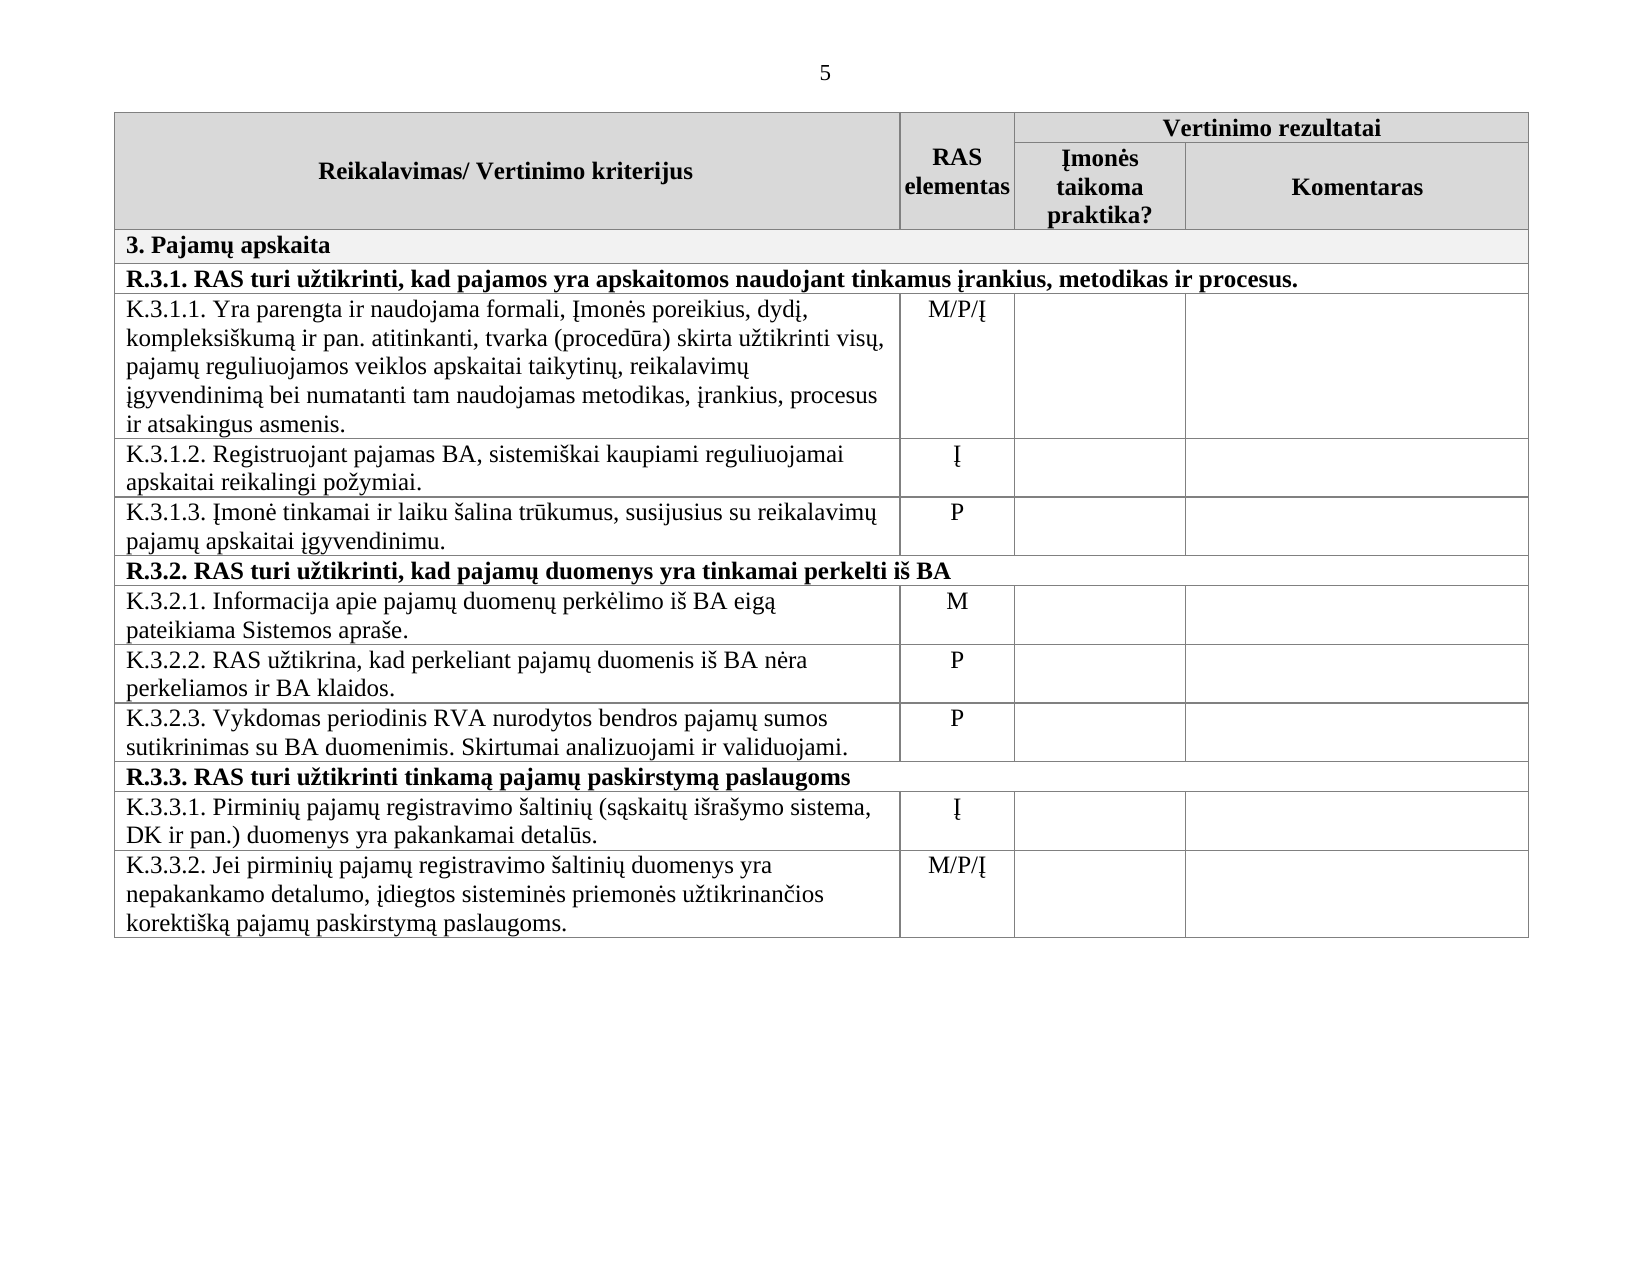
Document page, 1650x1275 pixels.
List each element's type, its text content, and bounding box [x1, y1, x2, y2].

table_cell R.3.3. RAS turi užtikrinti tinkamą pajamų paskirstymą paslaugoms [115, 762, 1528, 791]
table_cell K.3.1.2. Registruojant pajamas BA, sistemiškai kaupiami reguliuojamai apskaitai reikalingi požymiai. [115, 439, 899, 496]
table_cell R.3.2. RAS turi užtikrinti, kad pajamų duomenys yra tinkamai perkelti iš BA [115, 556, 1528, 585]
table_cell K.3.2.3. Vykdomas periodinis RVA nurodytos bendros pajamų sumos sutikrinimas su BA duomenimis. Skirtumai analizuojami ir validuojami. [115, 704, 899, 761]
table_cell 3. Pajamų apskaita [115, 230, 1528, 263]
table_cell P [901, 704, 1014, 761]
table_cell K.3.1.3. Įmonė tinkamai ir laiku šalina trūkumus, susijusius su reikalavimų pajamų apskaitai įgyvendinimu. [115, 498, 899, 555]
table_cell Į [901, 439, 1014, 496]
table_cell [1186, 294, 1528, 438]
table_cell [1186, 586, 1528, 644]
table_cell Komentaras [1186, 143, 1528, 229]
table_cell [1015, 851, 1185, 937]
table_cell [1015, 586, 1185, 644]
table_cell R.3.1. RAS turi užtikrinti, kad pajamos yra apskaitomos naudojant tinkamus įrankius, metodikas ir procesus. [115, 264, 1528, 293]
table_cell [1186, 439, 1528, 496]
table_header Vertinimo rezultatai [1015, 113, 1528, 142]
table_cell P [901, 645, 1014, 702]
table_cell M/P/Į [901, 294, 1014, 438]
table_cell [1015, 792, 1185, 849]
table_cell Į [901, 792, 1014, 849]
table_cell M [901, 586, 1014, 644]
table_cell K.3.2.2. RAS užtikrina, kad perkeliant pajamų duomenis iš BA nėra perkeliamos ir BA klaidos. [115, 645, 899, 702]
table_cell [1186, 645, 1528, 702]
table_cell [1186, 851, 1528, 937]
table_cell M/P/Į [901, 851, 1014, 937]
table_cell [1015, 294, 1185, 438]
table_cell P [901, 498, 1014, 555]
table_cell [1186, 704, 1528, 761]
table_cell K.3.3.2. Jei pirminių pajamų registravimo šaltinių duomenys yra nepakankamo detalumo, įdiegtos sisteminės priemonės užtikrinančios korektišką pajamų paskirstymą paslaugoms. [115, 851, 899, 937]
table_cell [1186, 792, 1528, 849]
table_cell [1015, 645, 1185, 702]
table_cell [1186, 498, 1528, 555]
table_cell Įmonės taikoma praktika? [1015, 143, 1185, 229]
table_header Reikalavimas/ Vertinimo kriterijus [115, 113, 899, 229]
table_cell [1015, 498, 1185, 555]
table_cell [1015, 704, 1185, 761]
table_cell [1015, 439, 1185, 496]
table_cell K.3.3.1. Pirminių pajamų registravimo šaltinių (sąskaitų išrašymo sistema, DK ir pan.) duomenys yra pakankamai detalūs. [115, 792, 899, 849]
table_header RAS elementas [901, 113, 1014, 229]
table_cell K.3.1.1. Yra parengta ir naudojama formali, Įmonės poreikius, dydį, kompleksiškumą ir pan. atitinkanti, tvarka (procedūra) skirta užtikrinti visų, pajamų reguliuojamos veiklos apskaitai taikytinų, reikalavimų įgyvendinimą bei numatanti tam naudojamas metodikas, įrankius, procesus ir atsakingus asmenis. [115, 294, 899, 438]
table_cell K.3.2.1. Informacija apie pajamų duomenų perkėlimo iš BA eigą pateikiama Sistemos apraše. [115, 586, 899, 644]
